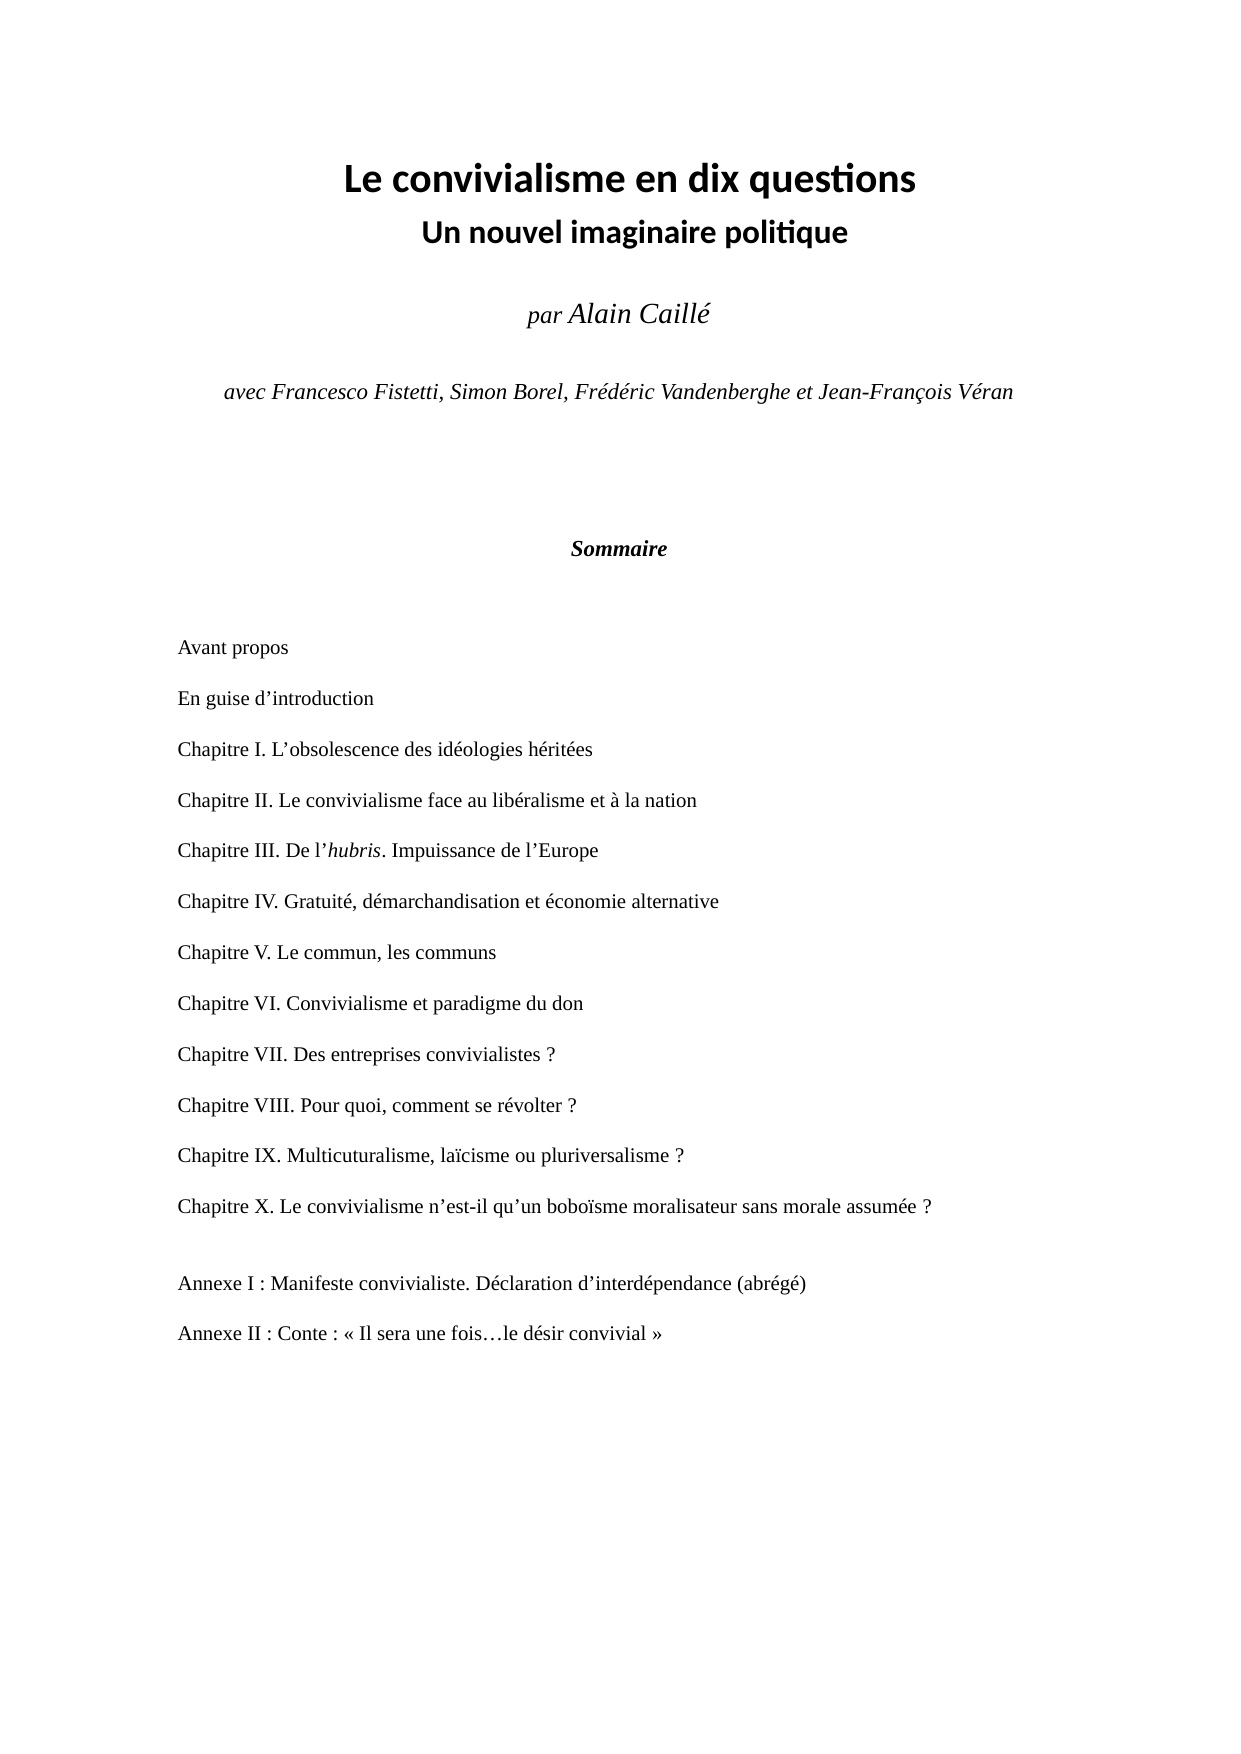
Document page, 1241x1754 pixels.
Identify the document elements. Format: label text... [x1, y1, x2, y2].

text Chapitre IV. Gratuité, démarchandisation et économie alternative [148, 888, 1093, 914]
text Annexe I : Manifeste convivialiste. Déclaration d’interdépendance (abrégé) [148, 1270, 1093, 1295]
text Chapitre VIII. Pour quoi, comment se révolter ? [148, 1092, 1093, 1117]
text Chapitre IX. Multicuturalisme, laïcisme ou pluriversalisme ? [148, 1143, 1093, 1168]
text Annexe II : Conte : « Il sera une fois…le désir convivial » [148, 1321, 1093, 1346]
text En guise d’introduction [148, 685, 1093, 711]
title Un nouvel imaginaire politique [148, 223, 1093, 248]
subtitle Sommaire [148, 519, 1093, 565]
text Chapitre III. De l’hubris. Impuissance de l’Europe [148, 838, 1093, 863]
text Avant propos [148, 634, 1093, 660]
text Chapitre II. Le convivialisme face au libéralisme et à la nation [148, 787, 1093, 812]
text Chapitre V. Le commun, les communs [148, 939, 1093, 965]
subtitle par Alain Caillé [148, 296, 1093, 330]
text Chapitre VI. Convivialisme et paradigme du don [148, 990, 1093, 1016]
text Chapitre X. Le convivialisme n’est-il qu’un boboïsme moralisateur sans morale assumée ? [148, 1193, 1093, 1219]
text Chapitre VII. Des entreprises convivialistes ? [148, 1041, 1093, 1066]
text Chapitre I. L’obsolescence des idéologies héritées [148, 736, 1093, 761]
title Le convivialisme en dix questions [148, 173, 763, 198]
title Le convivialisme en dix questions [768, 173, 1093, 198]
subtitle avec Francesco Fistetti, Simon Borel, Frédéric Vandenberghe et Jean-François Véran [148, 378, 1093, 405]
